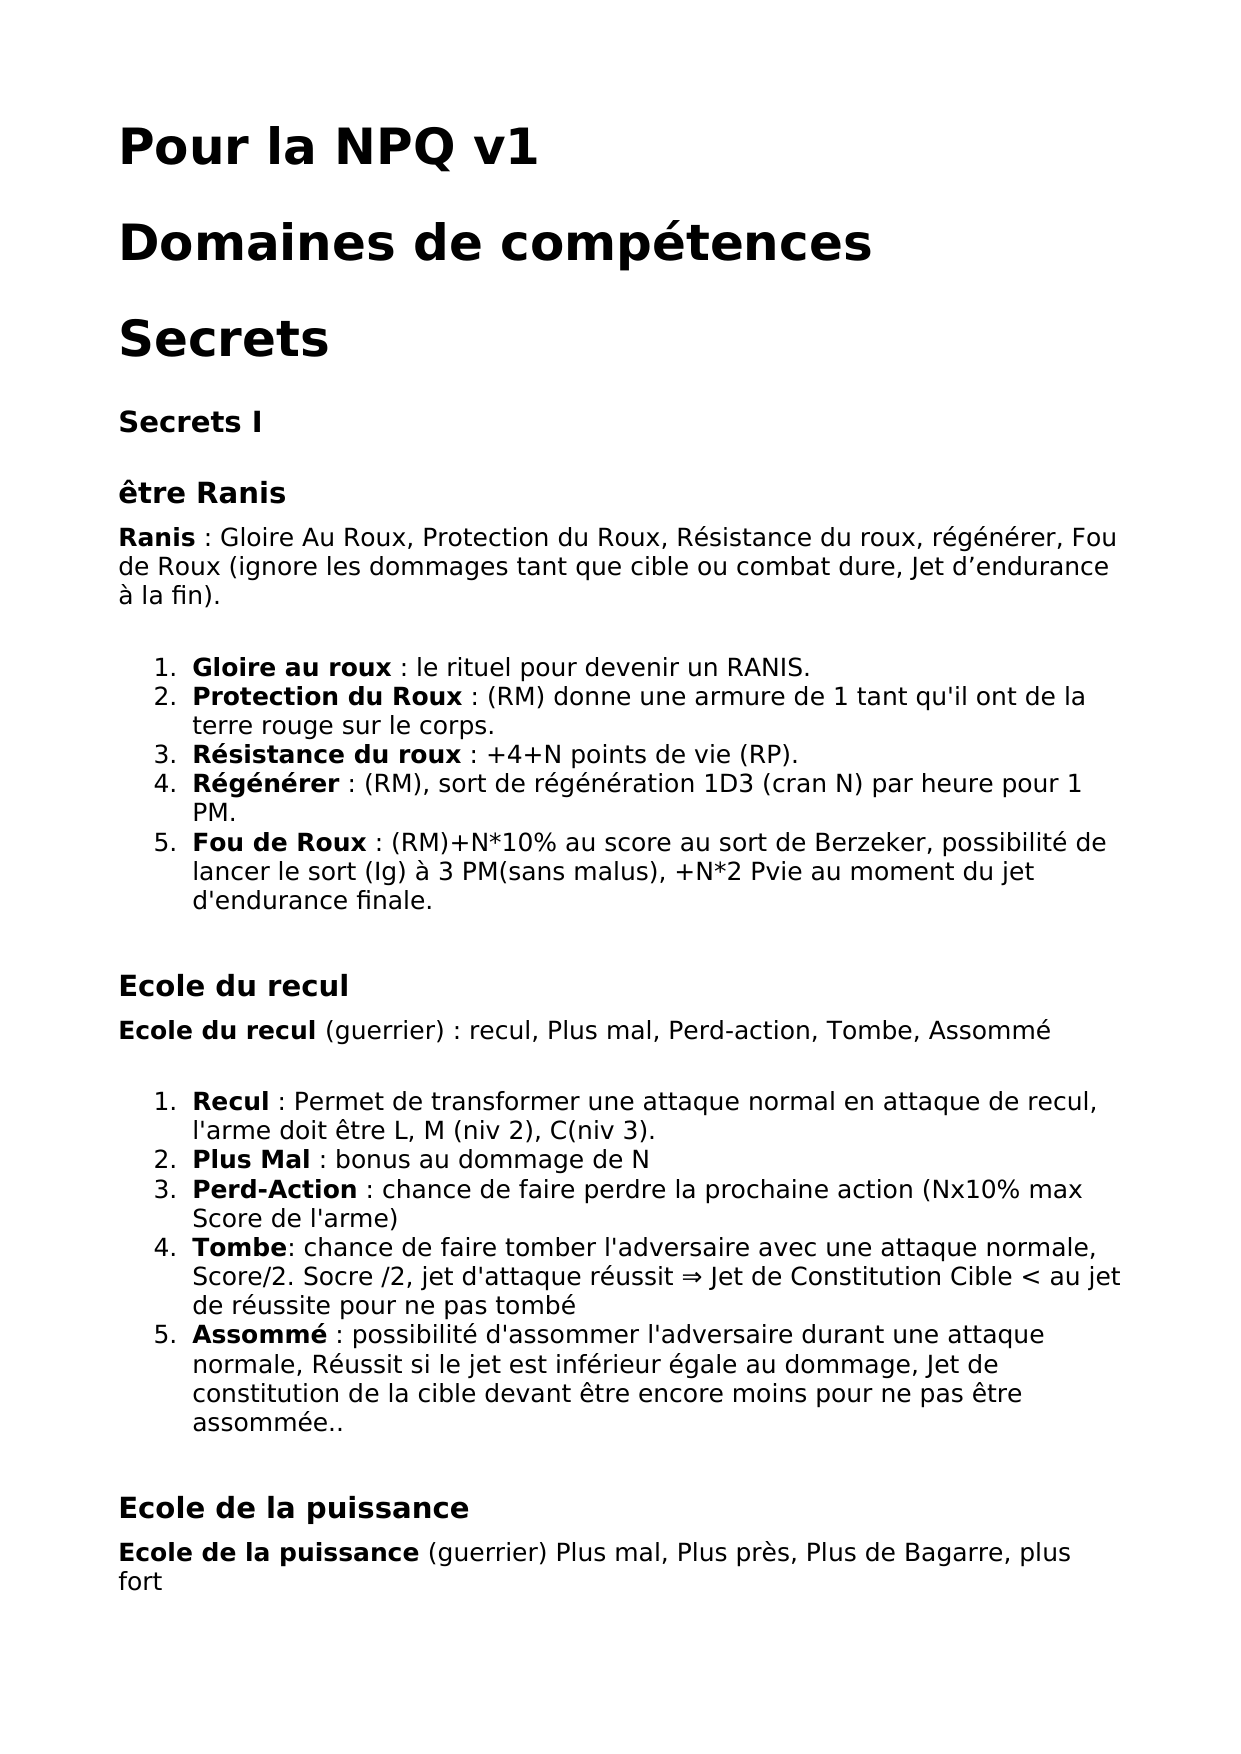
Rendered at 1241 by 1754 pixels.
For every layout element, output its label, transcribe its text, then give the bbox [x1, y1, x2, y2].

list Perd-Action : chance de faire perdre la prochaine action (Nx10% max Score de l'arme) [177, 1175, 1122, 1233]
text Ecole de la puissance (guerrier) Plus mal, Plus près, Plus de Bagarre, plus fort [118, 1538, 1122, 1597]
list Plus Mal : bonus au dommage de N [177, 1146, 1122, 1175]
subtitle Secrets [118, 309, 1122, 368]
subtitle Secrets I [118, 405, 1122, 439]
subtitle Ecole du recul [118, 970, 1122, 1004]
list Régénérer : (RM), sort de régénération 1D3 (cran N) par heure pour 1 PM. [177, 769, 1122, 828]
list Tombe: chance de faire tomber l'adversaire avec une attaque normale, Score/2. Socre /2, jet d'attaque réussit ⇒ Jet de Constitution Cible < au jet de réussite pour ne pas tombé [177, 1233, 1122, 1321]
list Fou de Roux : (RM)+N*10% au score au sort de Berzeker, possibilité de lancer le sort (Ig) à 3 PM(sans malus), +N*2 Pvie au moment du jet d'endurance finale. [177, 828, 1122, 915]
list Assommé : possibilité d'assommer l'adversaire durant une attaque normale, Réussit si le jet est inférieur égale au dommage, Jet de constitution de la cible devant être encore moins pour ne pas être assommée.. [177, 1321, 1122, 1437]
list Recul : Permet de transformer une attaque normal en attaque de recul, l'arme doit être L, M (niv 2), C(niv 3). [177, 1087, 1122, 1146]
subtitle être Ranis [118, 477, 1122, 511]
list Résistance du roux : +4+N points de vie (RP). [177, 740, 1122, 769]
text Ranis : Gloire Au Roux, Protection du Roux, Résistance du roux, régénérer, Fou de Roux (ignore les dommages tant que cible ou combat dure, Jet d’endurance à la fin). [118, 523, 1122, 611]
list Gloire au roux : le rituel pour devenir un RANIS. [177, 653, 1122, 682]
subtitle Pour la NPQ v1 [118, 118, 1122, 176]
list Protection du Roux : (RM) donne une armure de 1 tant qu'il ont de la terre rouge sur le corps. [177, 682, 1122, 740]
text Ecole du recul (guerrier) : recul, Plus mal, Perd-action, Tombe, Assommé [118, 1016, 1122, 1045]
subtitle Domaines de compétences [118, 214, 1122, 272]
subtitle Ecole de la puissance [118, 1492, 1122, 1526]
